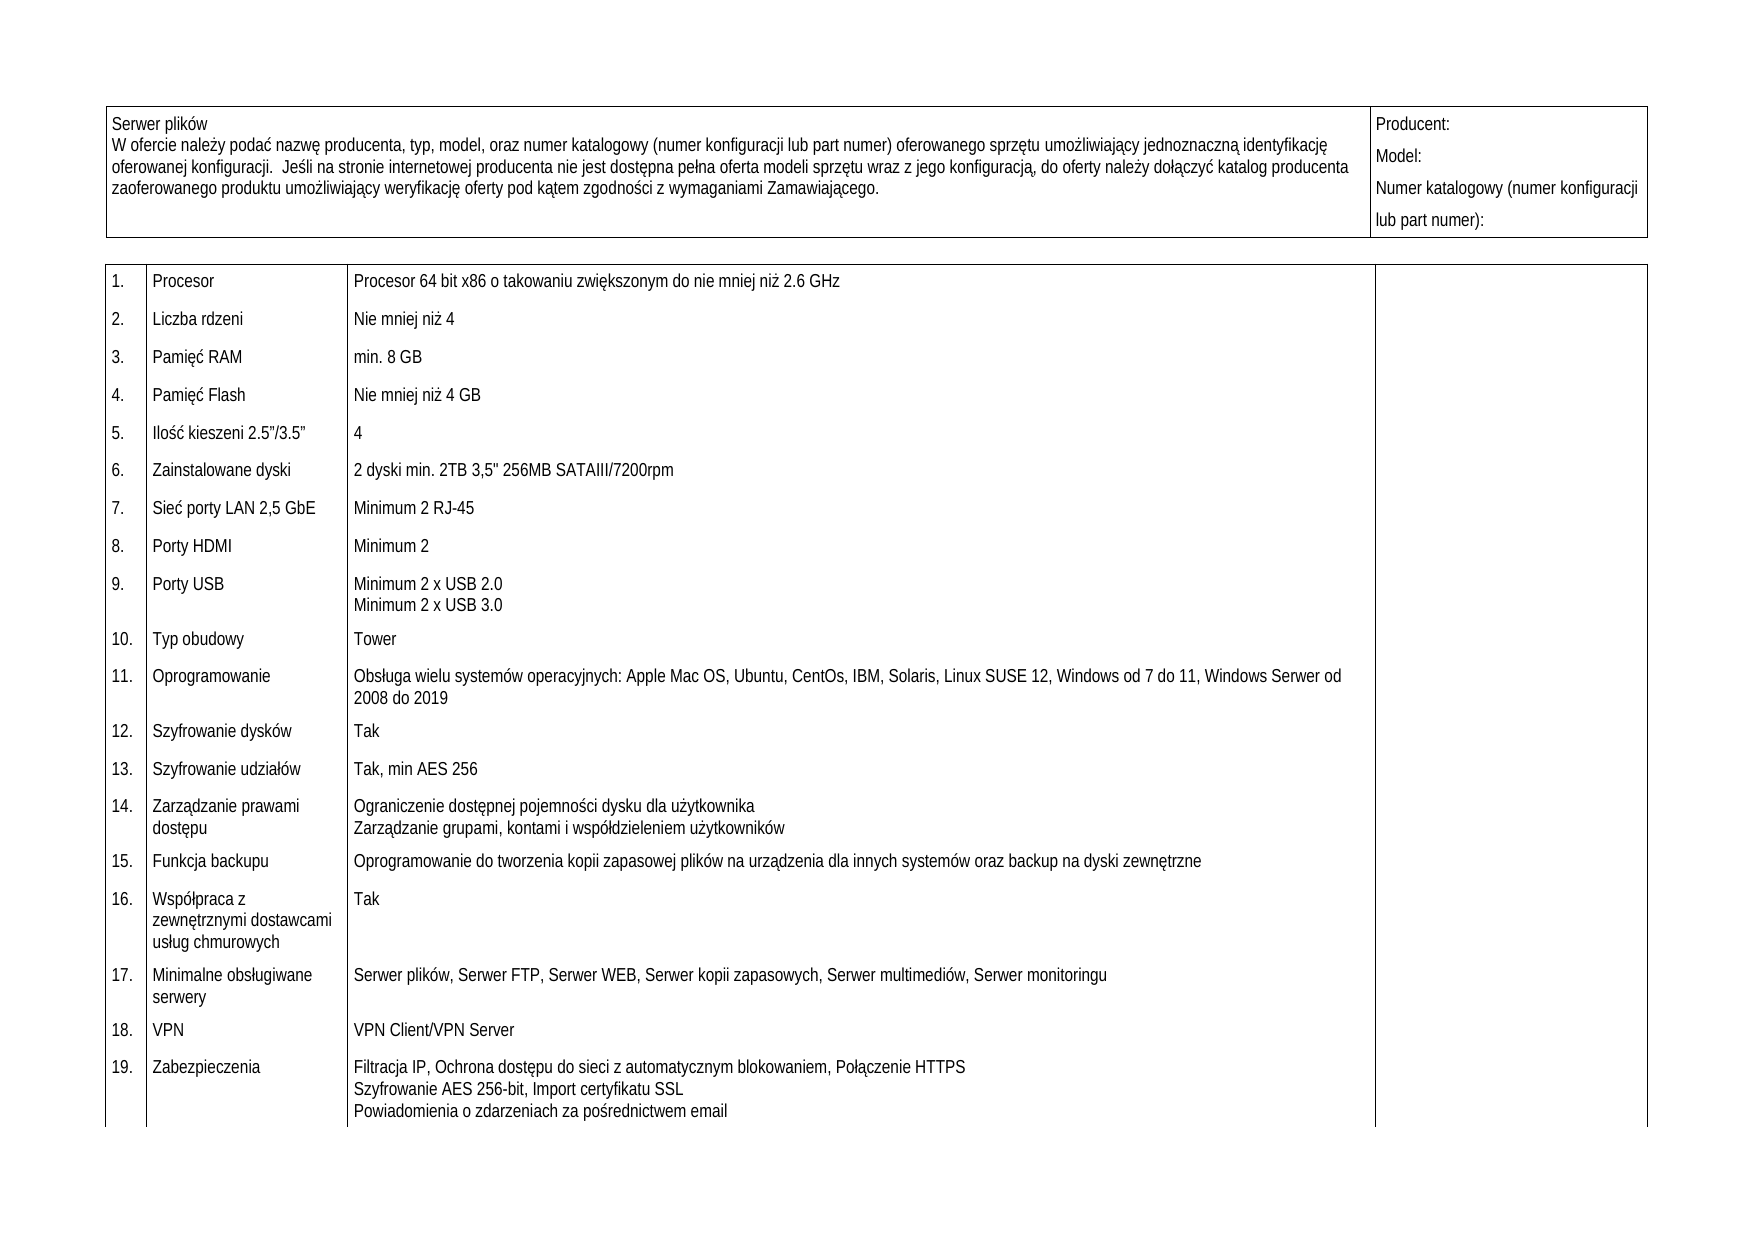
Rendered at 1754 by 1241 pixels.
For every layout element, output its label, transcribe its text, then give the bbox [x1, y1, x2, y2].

table_cell Szyfrowanie udziałów [147, 752, 347, 790]
table_cell [1376, 1051, 1647, 1127]
table_cell 14. [106, 790, 146, 844]
table_cell 19. [106, 1051, 146, 1127]
table_cell [1376, 567, 1647, 622]
table_cell Filtracja IP, Ochrona dostępu do sieci z automatycznym blokowaniem, Połączenie HTTPS Szyfrowanie AES 256-bit, Import certyfikatu SSL Powiadomienia o zdarzeniach za pośrednictwem email [348, 1051, 1375, 1127]
table_cell Ograniczenie dostępnej pojemności dysku dla użytkownika Zarządzanie grupami, kontami i współdzieleniem użytkowników [348, 790, 1375, 844]
table_cell [1376, 416, 1647, 454]
table_cell Serwer plików, Serwer FTP, Serwer WEB, Serwer kopii zapasowych, Serwer multimediów, Serwer monitoringu [348, 958, 1375, 1013]
table_cell [1376, 454, 1647, 491]
table_cell [1376, 529, 1647, 567]
table_cell 15. [106, 844, 146, 882]
table_cell 18. [106, 1013, 146, 1051]
table_cell Obsługa wielu systemów operacyjnych: Apple Mac OS, Ubuntu, CentOs, IBM, Solaris, Linux SUSE 12, Windows od 7 do 11, Windows Serwer od 2008 do 2019 [348, 660, 1375, 714]
table_cell 2 dyski min. 2TB 3,5" 256MB SATAIII/7200rpm [348, 454, 1375, 491]
table_cell Tower [348, 622, 1375, 659]
table_cell [1376, 714, 1647, 752]
table_header Procesor [147, 265, 347, 302]
table_cell [1376, 660, 1647, 714]
table_header [1376, 265, 1647, 302]
table_cell Minimum 2 x USB 2.0 Minimum 2 x USB 3.0 [348, 567, 1375, 622]
table_cell min. 8 GB [348, 340, 1375, 378]
table_cell 6. [106, 454, 146, 491]
table_cell Ilość kieszeni 2.5”/3.5” [147, 416, 347, 454]
table_cell VPN [147, 1013, 347, 1051]
table_cell [1376, 790, 1647, 844]
table_cell Pamięć Flash [147, 378, 347, 416]
table_header Procesor 64 bit x86 o takowaniu zwiększonym do nie mniej niż 2.6 GHz [348, 265, 1375, 302]
table_cell Typ obudowy [147, 622, 347, 659]
table_cell Sieć porty LAN 2,5 GbE [147, 491, 347, 529]
table_cell 4. [106, 378, 146, 416]
table_cell 17. [106, 958, 146, 1013]
table_cell Producent: Model: Numer katalogowy (numer konfiguracji lub part numer): [1371, 107, 1647, 237]
table_cell Funkcja backupu [147, 844, 347, 882]
table_cell Zarządzanie prawami dostępu [147, 790, 347, 844]
table_cell Liczba rdzeni [147, 303, 347, 340]
table_cell 10. [106, 622, 146, 659]
table_cell [1376, 622, 1647, 659]
table_cell [1376, 340, 1647, 378]
table_cell Tak [348, 882, 1375, 958]
table_cell 7. [106, 491, 146, 529]
table_cell [1376, 303, 1647, 340]
table_cell 8. [106, 529, 146, 567]
table_cell 16. [106, 882, 146, 958]
table_cell Tak, min AES 256 [348, 752, 1375, 790]
table_cell [1376, 958, 1647, 1013]
table_cell Minimum 2 RJ-45 [348, 491, 1375, 529]
table_cell [1376, 491, 1647, 529]
table_cell Oprogramowanie do tworzenia kopii zapasowej plików na urządzenia dla innych systemów oraz backup na dyski zewnętrzne [348, 844, 1375, 882]
table_cell [1376, 378, 1647, 416]
table_cell Nie mniej niż 4 GB [348, 378, 1375, 416]
table_cell Pamięć RAM [147, 340, 347, 378]
table_cell Minimalne obsługiwane serwery [147, 958, 347, 1013]
table_cell [1376, 844, 1647, 882]
table_cell Zainstalowane dyski [147, 454, 347, 491]
table_cell 4 [348, 416, 1375, 454]
table_cell VPN Client/VPN Server [348, 1013, 1375, 1051]
table_cell Zabezpieczenia [147, 1051, 347, 1127]
table_cell [1376, 752, 1647, 790]
table_cell 9. [106, 567, 146, 622]
table_cell 11. [106, 660, 146, 714]
table_cell [1376, 882, 1647, 958]
table_cell Współpraca z zewnętrznymi dostawcami usług chmurowych [147, 882, 347, 958]
table_cell Porty HDMI [147, 529, 347, 567]
table_cell Tak [348, 714, 1375, 752]
table_cell Oprogramowanie [147, 660, 347, 714]
table_cell Serwer plików W ofercie należy podać nazwę producenta, typ, model, oraz numer katalogowy (numer konfiguracji lub part numer) oferowanego sprzętu umożliwiający jednoznaczną identyfikację oferowanej konfiguracji. Jeśli na stronie internetowej producenta nie jest dostępna pełna oferta modeli sprzętu wraz z jego konfiguracją, do oferty należy dołączyć katalog producenta zaoferowanego produktu umożliwiający weryfikację oferty pod kątem zgodności z wymaganiami Zamawiającego. [107, 107, 1370, 237]
table_cell 12. [106, 714, 146, 752]
table_cell Porty USB [147, 567, 347, 622]
table_cell 13. [106, 752, 146, 790]
table_cell Minimum 2 [348, 529, 1375, 567]
table_cell 2. [106, 303, 146, 340]
table_cell 5. [106, 416, 146, 454]
table_cell [1376, 1013, 1647, 1051]
table_cell Nie mniej niż 4 [348, 303, 1375, 340]
table_cell Szyfrowanie dysków [147, 714, 347, 752]
table_header 1. [106, 265, 146, 302]
table_cell 3. [106, 340, 146, 378]
